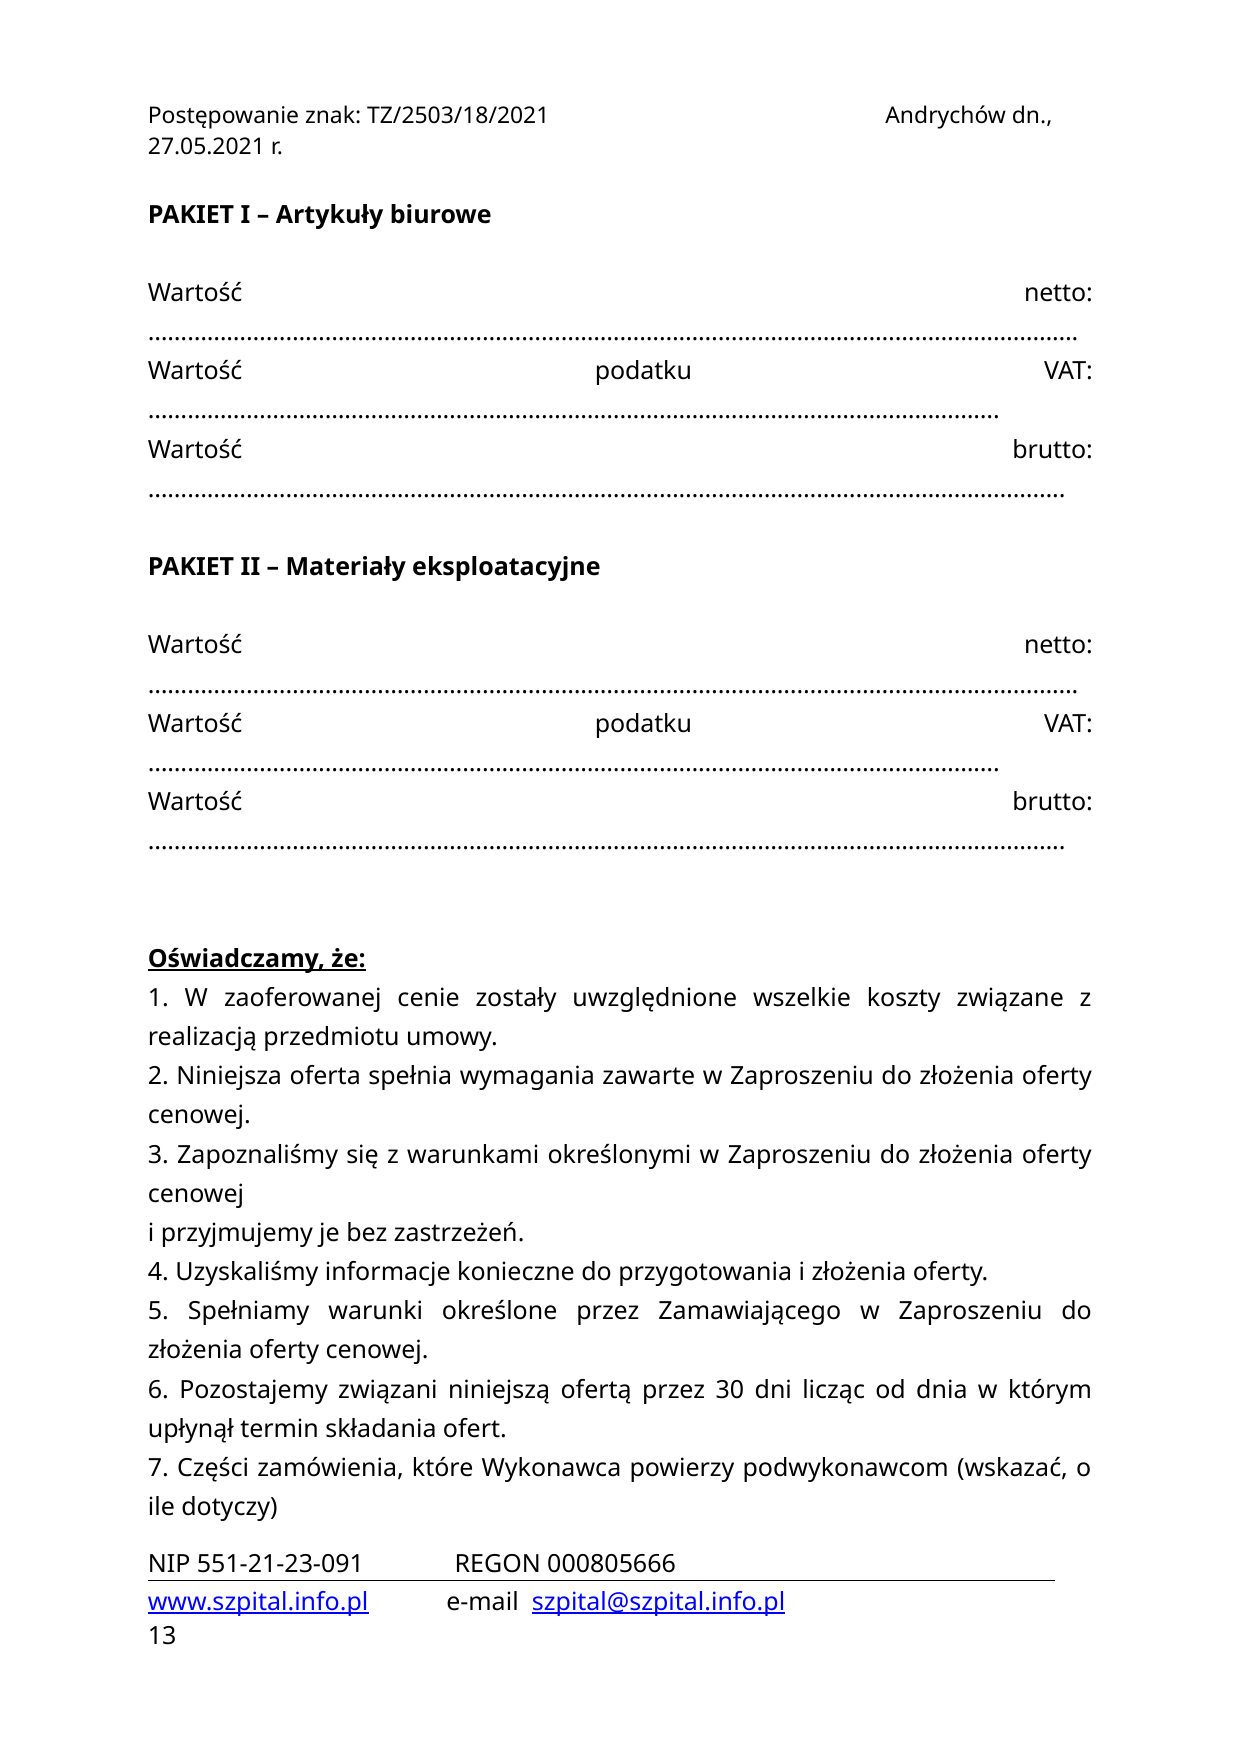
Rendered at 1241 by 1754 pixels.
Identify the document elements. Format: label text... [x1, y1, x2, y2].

text 7. Części zamówienia, które Wykonawca powierzy podwykonawcom (wskazać, o ile dotyczy) [148, 1449, 1093, 1523]
text 2. Niniejsza oferta spełnia wymagania zawarte w Zaproszeniu do złożenia oferty cenowej. [148, 1058, 1093, 1131]
text PAKIET I – Artykuły biurowe [148, 196, 1093, 230]
text Wartość brutto: ………………………………………………………………………………………………………………………….. [148, 431, 1093, 504]
text Wartość netto: ……………………………………………………………………………………………………………………………. [148, 274, 1093, 348]
text 1. W zaoferowanej cenie zostały uwzględnione wszelkie koszty związane z realizacją przedmiotu umowy. [148, 979, 1093, 1053]
text Wartość podatku VAT: …………………………………………………………………………………………………………………. [148, 705, 1093, 779]
text Wartość brutto: ………………………………………………………………………………………………………………………….. [148, 784, 1093, 857]
text 4. Uzyskaliśmy informacje konieczne do przygotowania i złożenia oferty. [148, 1254, 1093, 1288]
text 3. Zapoznaliśmy się z warunkami określonymi w Zaproszeniu do złożenia oferty cenowej i przyjmujemy je bez zastrzeżeń. [148, 1136, 1093, 1249]
text 5. Spełniamy warunki określone przez Zamawiającego w Zaproszeniu do złożenia oferty cenowej. [148, 1293, 1093, 1366]
text Wartość podatku VAT: …………………………………………………………………………………………………………………. [148, 353, 1093, 426]
text PAKIET II – Materiały eksploatacyjne [148, 549, 1093, 583]
text 6. Pozostajemy związani niniejszą ofertą przez 30 dni licząc od dnia w którym upłynął termin składania ofert. [148, 1371, 1093, 1444]
text Wartość netto: ……………………………………………………………………………………………………………………………. [148, 627, 1093, 700]
text Oświadczamy, że: [148, 940, 1093, 974]
